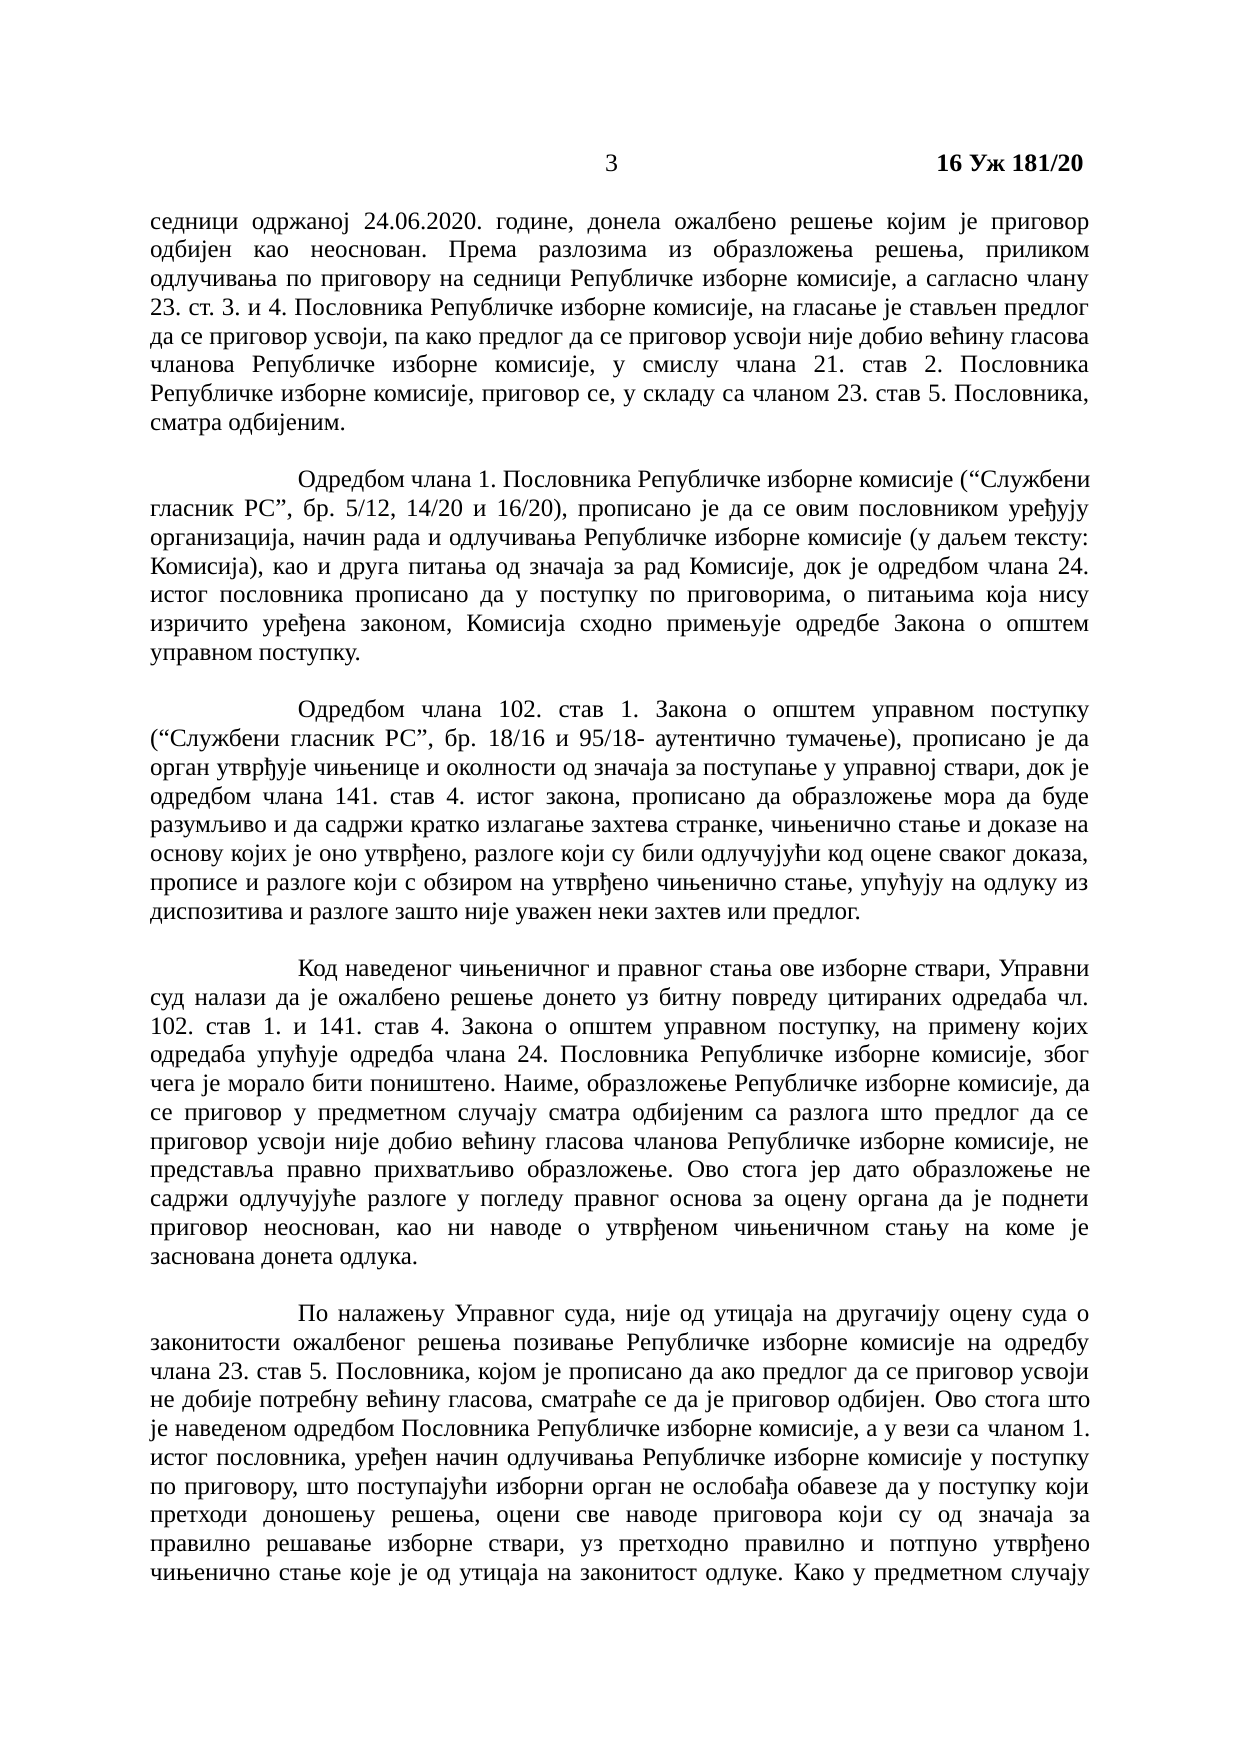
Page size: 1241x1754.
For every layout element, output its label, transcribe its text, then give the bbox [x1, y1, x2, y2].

text По налажењу Управног суда, није од утицаја на другачију оцену суда о законитости ожалбеног решења позивање Републичке изборне комисије на одредбу члана 23. став 5. Пословника, којом је прописано да ако предлог да се приговор усвоји не добије потребну већину гласова, сматраће се да је приговор одбијен. Ово стога што је наведеном одредбом Пословника Републичке изборне комисије, а у вези са чланом 1. истог пословника, уређен начин одлучивања Републичке изборне комисије у поступку по приговору, што поступајући изборни орган не ослобађа обавезе да у поступку који претходи доношењу решења, оцени све наводе приговора који су од значаја за правилно решавање изборне ствари, уз претходно правилно и потпуно утврђено чињенично стање које је од утицаја на законитост одлуке. Како у предметном случају [150, 1298, 1090, 1586]
text Одредбом члана 1. Пословника Републичке изборне комисије (“Службени гласник РС”, бр. 5/12, 14/20 и 16/20), прописано је да се овим пословником уређују организација, начин рада и одлучивања Републичке изборне комисије (у даљем тексту: Комисија), као и друга питања од значаја за рад Комисије, док је одредбом члана 24. истог пословника прописано да у поступку по приговорима, о питањима која нису изричито уређена законом, Комисија сходно примењује одредбе Закона о општем управном поступку. [150, 464, 1090, 666]
text Одредбом члана 102. став 1. Закона о општем управном поступку (“Службени гласник РС”, бр. 18/16 и 95/18- аутентично тумачење), прописано је да орган утврђује чињенице и околности од значаја за поступање у управној ствари, док је одредбом члана 141. став 4. истог закона, прописано да образложење мора да буде разумљиво и да садржи кратко излагање захтева странке, чињенично стање и доказе на основу којих је оно утврђено, разлоге који су били одлучујући код оцене сваког доказа, прописе и разлоге који с обзиром на утврђено чињенично стање, упућују на одлуку из диспозитива и разлоге зашто није уважен неки захтев или предлог. [150, 694, 1090, 924]
text Код наведеног чињеничног и правног стања ове изборне ствари, Управни суд налази да је ожалбено решење донето уз битну повреду цитираних одредаба чл. 102. став 1. и 141. став 4. Закона о општем управном поступку, на примену којих одредаба упућује одредба члана 24. Пословника Републичке изборне комисије, због чега је морало бити поништено. Наиме, образложење Републичке изборне комисије, да се приговор у предметном случају сматра одбијеним са разлога што предлог да се приговор усвоји није добио већину гласова чланова Републичке изборне комисије, не представља правно прихватљиво образложење. Ово стога јер дато образложење не садржи одлучујуће разлоге у погледу правног основа за оцену органа да је поднети приговор неоснован, као ни наводе о утврђеном чињеничном стању на коме је заснована донета одлука. [150, 953, 1090, 1269]
text седници одржаној 24.06.2020. године, донела ожалбено решење којим је приговор одбијен као неоснован. Према разлозима из образложења решења, приликом одлучивања по приговору на седници Републичке изборне комисије, а сагласно члану 23. ст. 3. и 4. Пословника Републичке изборне комисије, на гласање је стављен предлог да се приговор усвоји, па како предлог да се приговор усвоји није добио већину гласова чланова Републичке изборне комисије, у смислу члана 21. став 2. Пословника Републичке изборне комисије, приговор се, у складу са чланом 23. став 5. Пословника, сматра одбијеним. [150, 206, 1090, 436]
